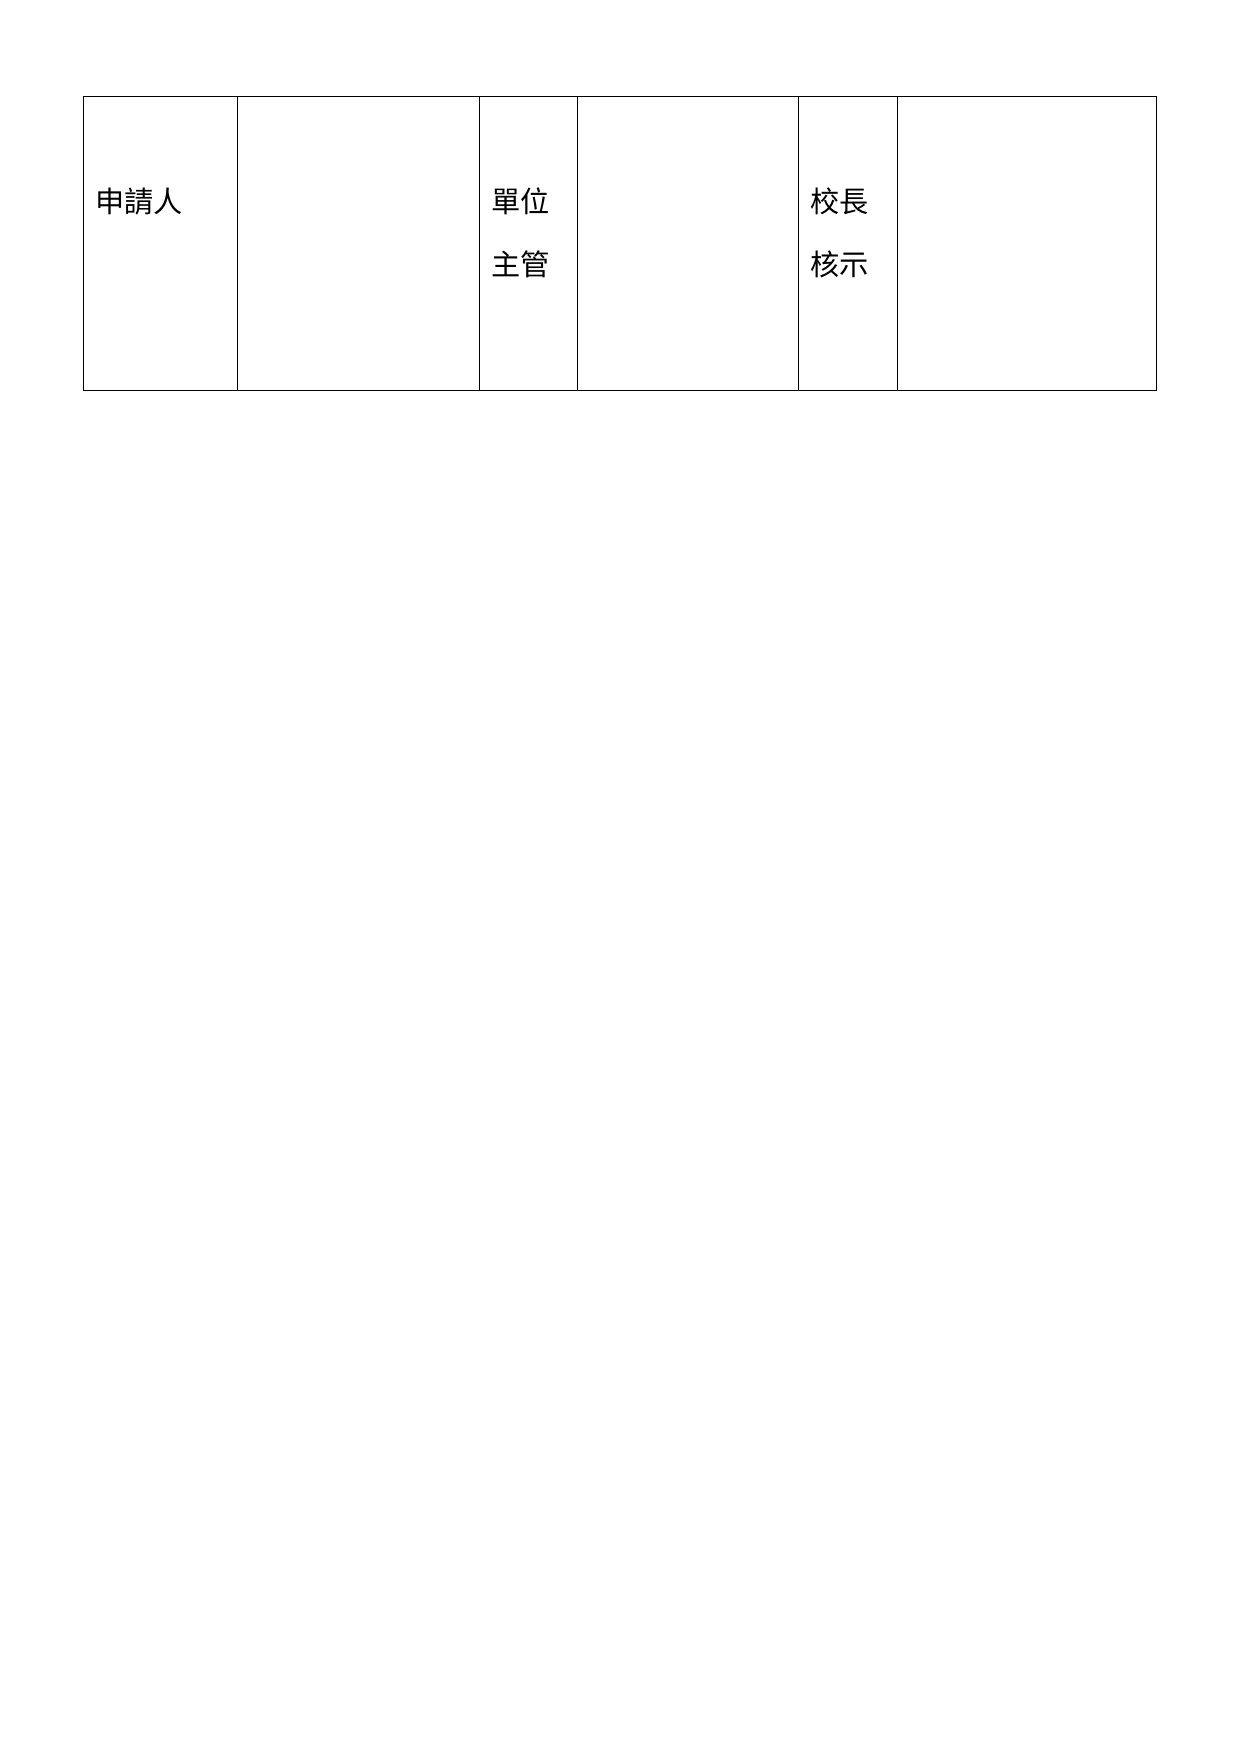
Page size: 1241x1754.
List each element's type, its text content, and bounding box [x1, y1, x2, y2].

table_cell [578, 97, 798, 390]
table_cell [898, 97, 1156, 390]
table_cell 申請人 [84, 97, 237, 390]
table_cell [238, 97, 479, 390]
table_cell 校長核示 [799, 97, 897, 390]
table_cell 單位主管 [480, 97, 577, 390]
